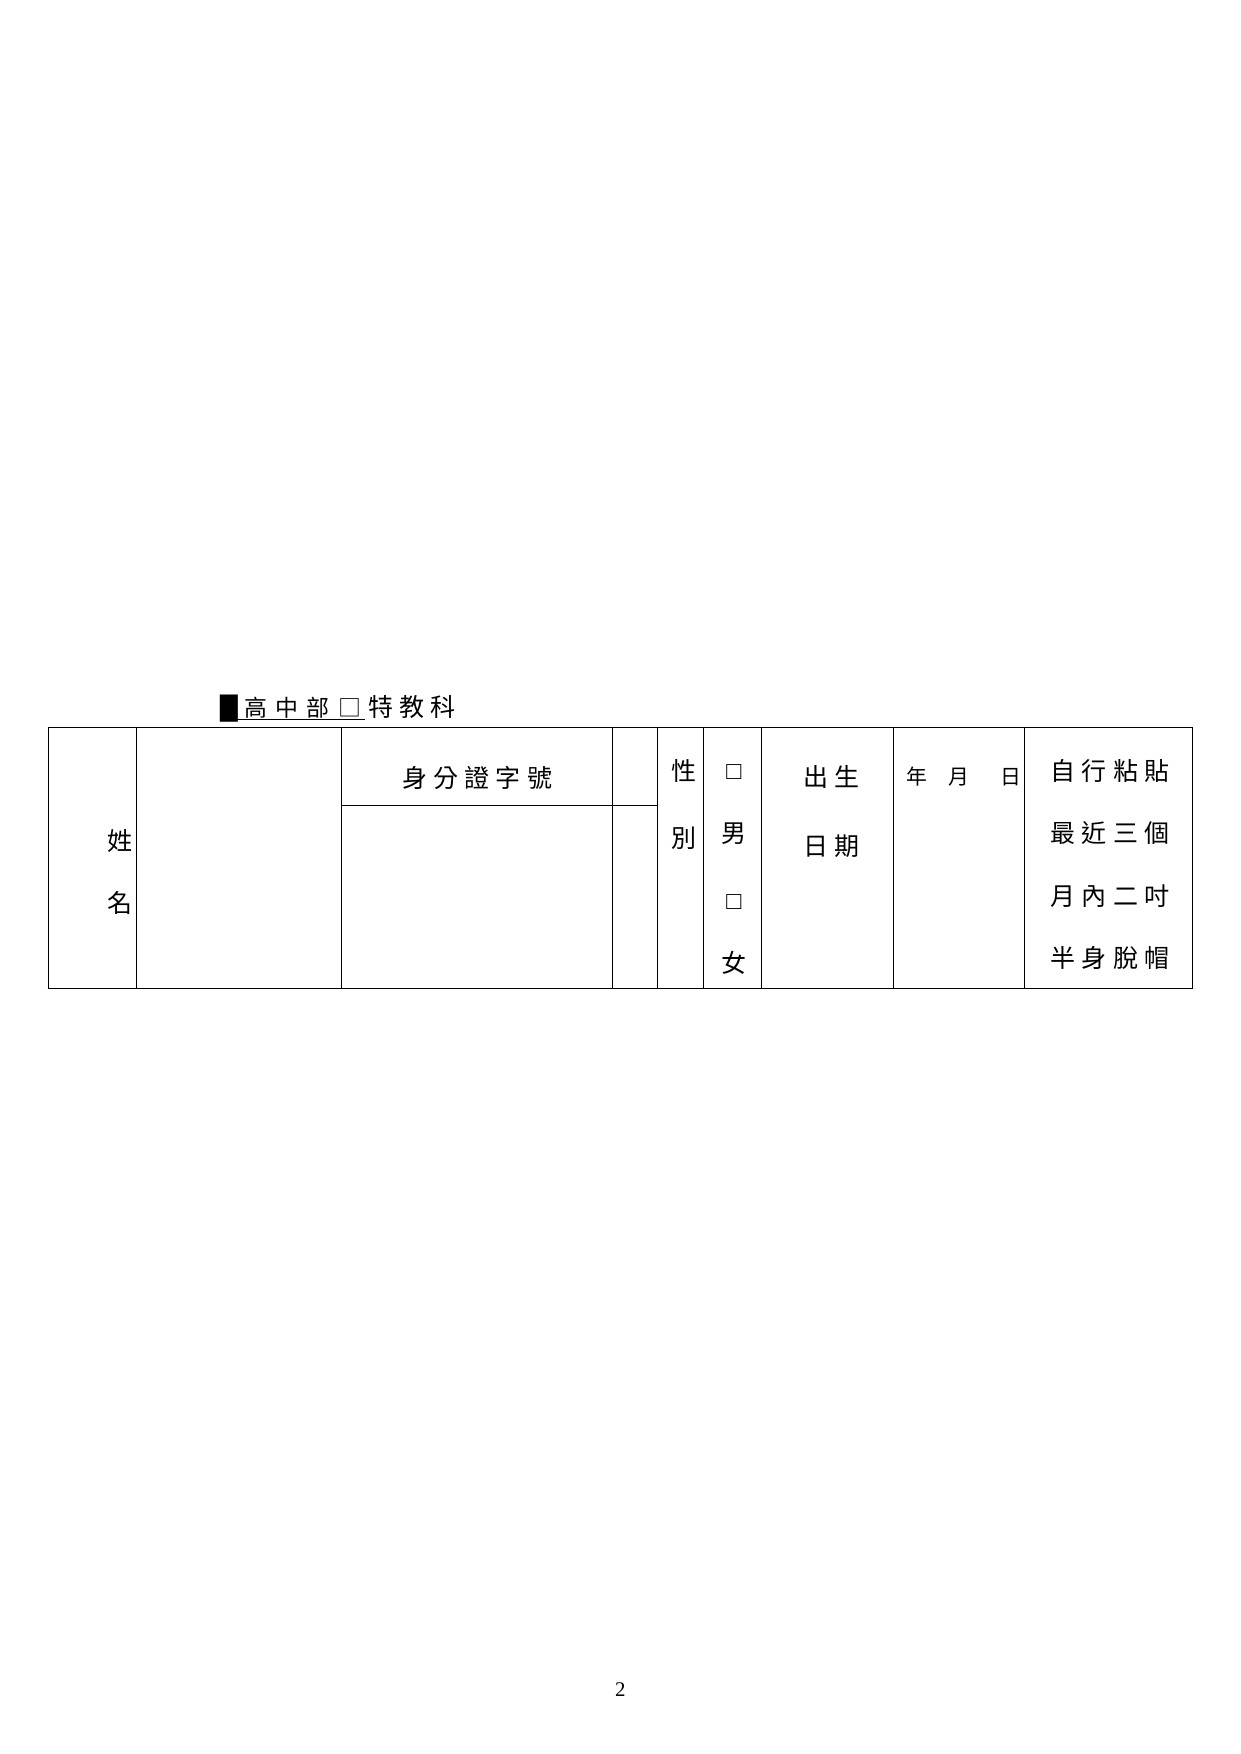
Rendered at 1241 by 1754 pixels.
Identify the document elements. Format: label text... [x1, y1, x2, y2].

table_header 性 別 [658, 728, 703, 988]
table_header [137, 728, 341, 988]
table_cell [613, 806, 657, 988]
table_header [613, 728, 657, 805]
table_header 身分證字號 [342, 728, 612, 805]
table_header 自行粘貼最近三個月內二吋半身脫帽 [1025, 728, 1192, 988]
table_header 年 月 日 [894, 728, 1024, 988]
table_cell [342, 806, 612, 988]
table_header □男 □女 [704, 728, 761, 988]
table_header 出生 日期 [762, 728, 893, 988]
table_header 姓名 [49, 728, 136, 988]
text █高中部□特教科 [104, 664, 1136, 727]
